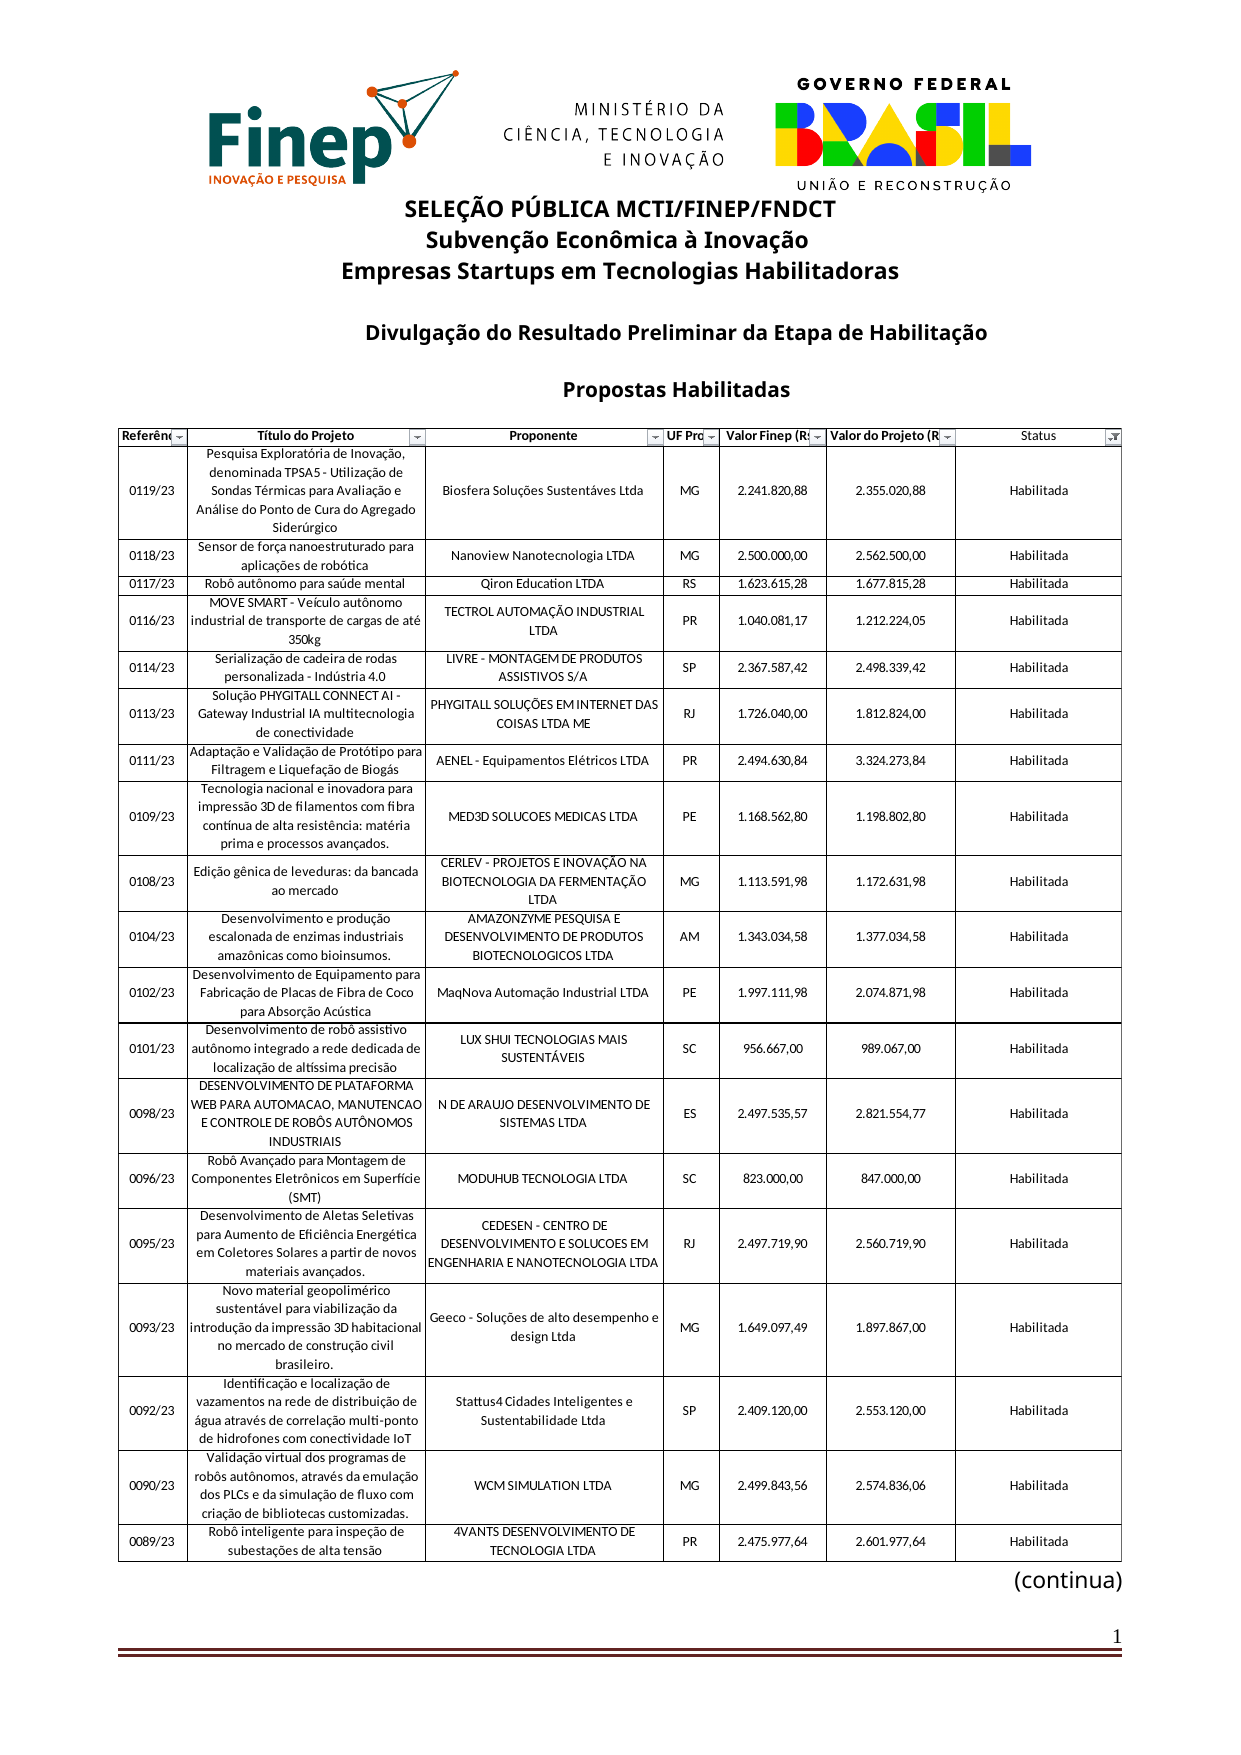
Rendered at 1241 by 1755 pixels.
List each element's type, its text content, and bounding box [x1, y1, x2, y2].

text Divulgação do Resultado Preliminar da Etapa de Habilitação [231, 318, 1122, 346]
text SELEÇÃO PÚBLICA MCTI/FINEP/FNDCT [118, 193, 1122, 224]
text Subvenção Econômica à Inovação [118, 224, 1122, 255]
text Empresas Startups em Tecnologias Habilitadoras [118, 255, 1122, 287]
text Propostas Habilitadas [231, 375, 1122, 403]
text (continua) [118, 1562, 1122, 1595]
text [118, 403, 1122, 428]
